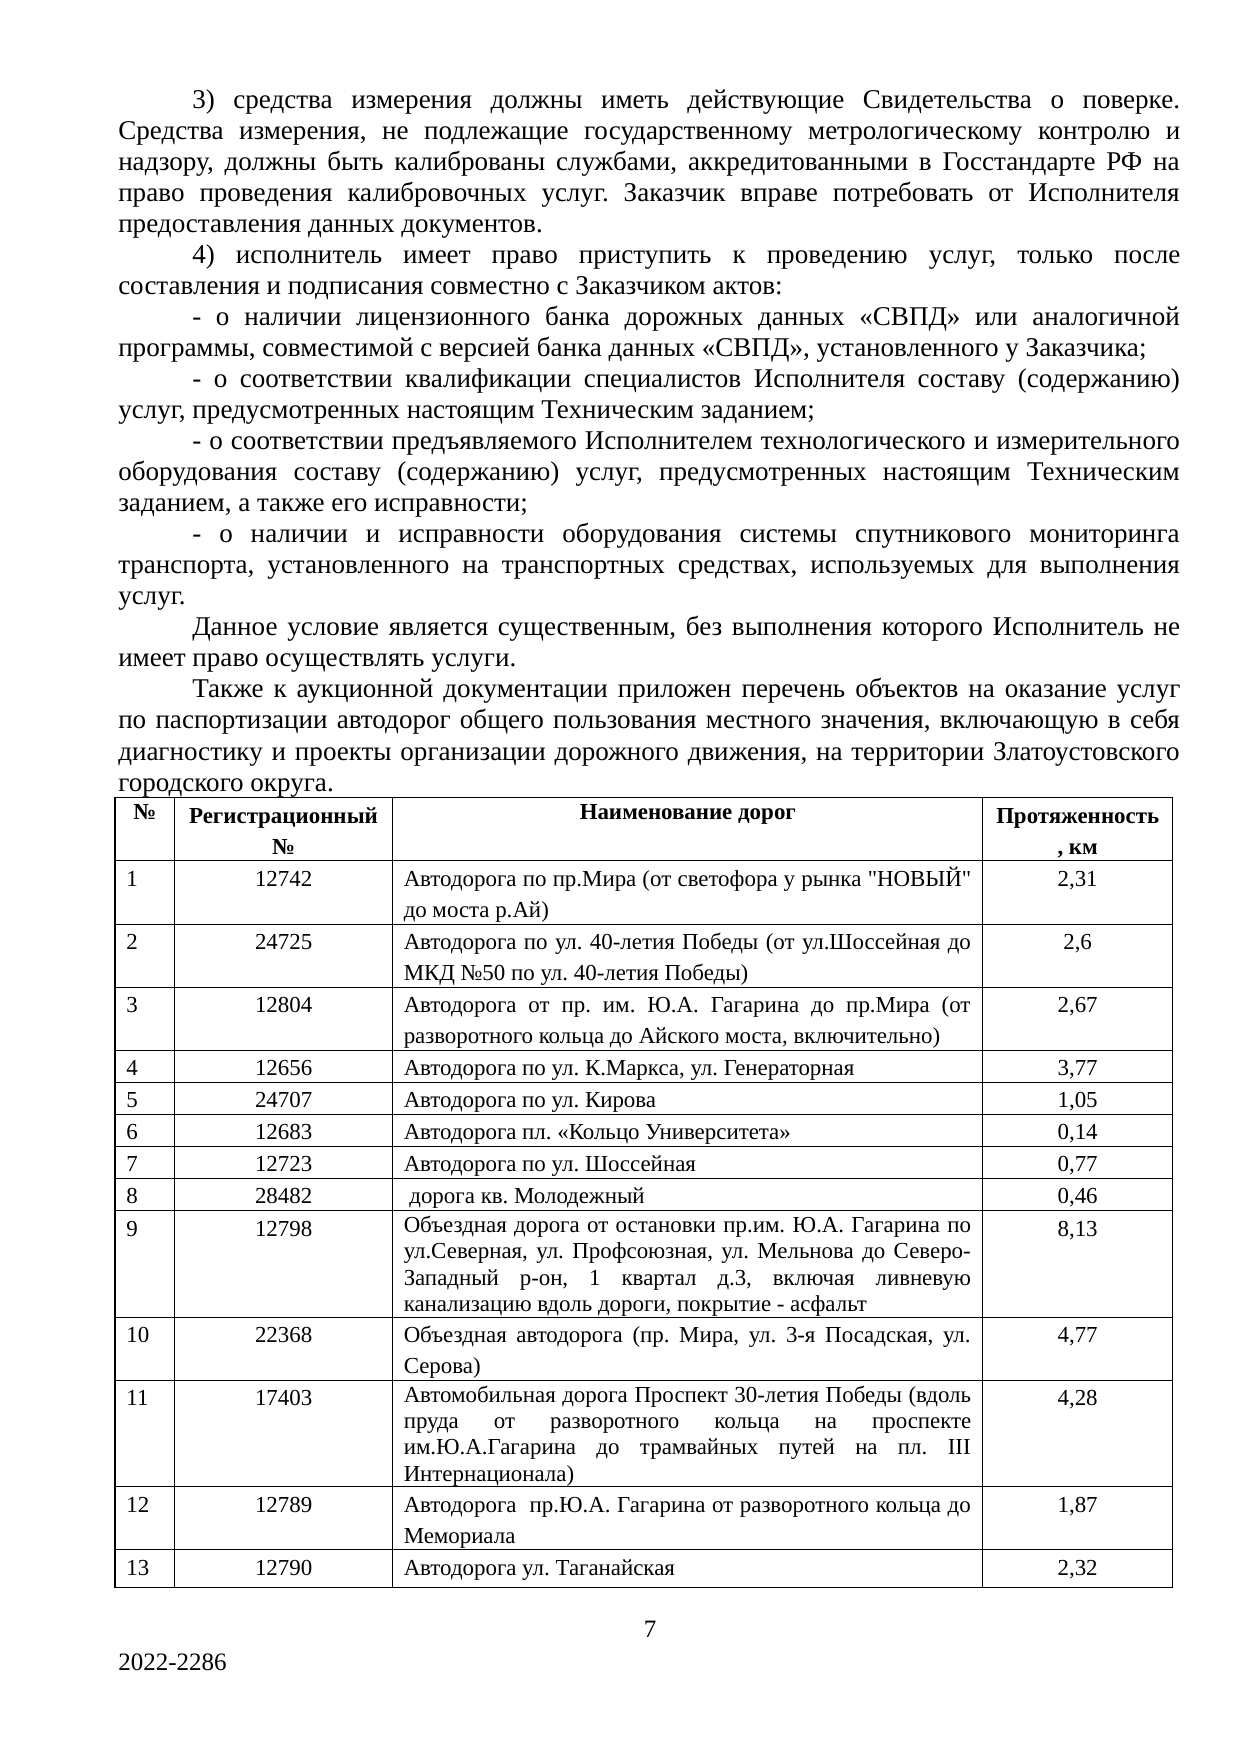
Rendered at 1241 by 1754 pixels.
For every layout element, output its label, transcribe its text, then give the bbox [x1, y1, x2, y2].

text - о соответствии предъявляемого Исполнителем технологического и измерительного оборудования составу (содержанию) услуг, предусмотренных настоящим Техническим заданием, а также его исправности; [118, 425, 1181, 518]
table_cell 12789 [175, 1487, 392, 1549]
table_cell 12798 [175, 1211, 392, 1317]
table_cell Объездная дорога от остановки пр.им. Ю.А. Гагарина по ул.Северная, ул. Профсоюзная, ул. Мельнова до Северо-Западный р-он, 1 квартал д.3, включая ливневую канализацию вдоль дороги, покрытие - асфальт [393, 1211, 982, 1317]
table_cell 12790 [175, 1550, 392, 1587]
table_cell 2,67 [983, 988, 1172, 1050]
table_cell 0,46 [983, 1179, 1172, 1210]
table_cell 11 [116, 1381, 174, 1486]
text 4) исполнитель имеет право приступить к проведению услуг, только после составления и подписания совместно с Заказчиком актов: [118, 238, 1181, 301]
table_cell 1,87 [983, 1487, 1172, 1549]
table_cell 17403 [175, 1381, 392, 1486]
text 3) средства измерения должны иметь действующие Свидетельства о поверке. Средства измерения, не подлежащие государственному метрологическому контролю и надзору, должны быть калиброваны службами, аккредитованными в Госстандарте РФ на право проведения калибровочных услуг. Заказчик вправе потребовать от Исполнителя предоставления данных документов. [118, 83, 1181, 238]
table_cell Автодорога по ул. 40-летия Победы (от ул.Шоссейная до МКД №50 по ул. 40-летия Победы) [393, 925, 982, 987]
table_cell 2,31 [983, 861, 1172, 923]
table_cell 12 [116, 1487, 174, 1549]
text Данное условие является существенным, без выполнения которого Исполнитель не имеет право осуществлять услуги. [118, 611, 1181, 673]
table_cell Автодорога по ул. Кирова [393, 1083, 982, 1114]
table_cell 13 [116, 1550, 174, 1587]
table_cell 10 [116, 1318, 174, 1380]
text - о соответствии квалификации специалистов Исполнителя составу (содержанию) услуг, предусмотренных настоящим Техническим заданием; [118, 363, 1181, 425]
table_cell 6 [116, 1115, 174, 1146]
table_cell 12656 [175, 1051, 392, 1082]
table_cell 24725 [175, 925, 392, 987]
table_header Протяженность, км [983, 798, 1172, 860]
table_cell Автодорога пр.Ю.А. Гагарина от разворотного кольца до Мемориала [393, 1487, 982, 1549]
table_cell 1 [116, 861, 174, 923]
table_cell Автодорога пл. «Кольцо Университета» [393, 1115, 982, 1146]
table_header Регистрационный № [175, 798, 392, 860]
text Также к аукционной документации приложен перечень объектов на оказание услуг по паспортизации автодорог общего пользования местного значения, включающую в себя диагностику и проекты организации дорожного движения, на территории Златоустовского городского округа. [118, 673, 1181, 797]
table_cell 9 [116, 1211, 174, 1317]
table_cell Объездная автодорога (пр. Мира, ул. 3-я Посадская, ул. Серова) [393, 1318, 982, 1380]
table_cell 4,28 [983, 1381, 1172, 1486]
table_cell 2,6 [983, 925, 1172, 987]
table_cell Автодорога от пр. им. Ю.А. Гагарина до пр.Мира (от разворотного кольца до Айского моста, включительно) [393, 988, 982, 1050]
text - о наличии и исправности оборудования системы спутникового мониторинга транспорта, установленного на транспортных средствах, используемых для выполнения услуг. [118, 518, 1181, 611]
table_cell 3,77 [983, 1051, 1172, 1082]
table_header Наименование дорог [393, 798, 982, 860]
table_cell 2,32 [983, 1550, 1172, 1587]
table_cell 12683 [175, 1115, 392, 1146]
table_cell 22368 [175, 1318, 392, 1380]
table_cell Автодорога ул. Таганайская [393, 1550, 982, 1587]
table_cell 0,14 [983, 1115, 1172, 1146]
table_cell Автодорога по ул. Шоссейная [393, 1147, 982, 1178]
table_cell 4,77 [983, 1318, 1172, 1380]
table_header № [116, 798, 174, 860]
table_cell 12742 [175, 861, 392, 923]
table_cell 8,13 [983, 1211, 1172, 1317]
table_cell 2 [116, 925, 174, 987]
table_cell 5 [116, 1083, 174, 1114]
table_cell 7 [116, 1147, 174, 1178]
table_cell 0,77 [983, 1147, 1172, 1178]
table_cell 3 [116, 988, 174, 1050]
table_cell 28482 [175, 1179, 392, 1210]
table_cell 8 [116, 1179, 174, 1210]
table_cell 4 [116, 1051, 174, 1082]
text - о наличии лицензионного банка дорожных данных «СВПД» или аналогичной программы, совместимой с версией банка данных «СВПД», установленного у Заказчика; [118, 301, 1181, 363]
table_cell дорога кв. Молодежный [393, 1179, 982, 1210]
table_cell 12723 [175, 1147, 392, 1178]
table_cell 1,05 [983, 1083, 1172, 1114]
table_cell 24707 [175, 1083, 392, 1114]
table_cell Автомобильная дорога Проспект 30-летия Победы (вдоль пруда от разворотного кольца на проспекте им.Ю.А.Гагарина до трамвайных путей на пл. III Интернационала) [393, 1381, 982, 1486]
table_cell 12804 [175, 988, 392, 1050]
table_cell Автодорога по пр.Мира (от светофора у рынка "НОВЫЙ" до моста р.Ай) [393, 861, 982, 923]
table_cell Автодорога по ул. К.Маркса, ул. Генераторная [393, 1051, 982, 1082]
